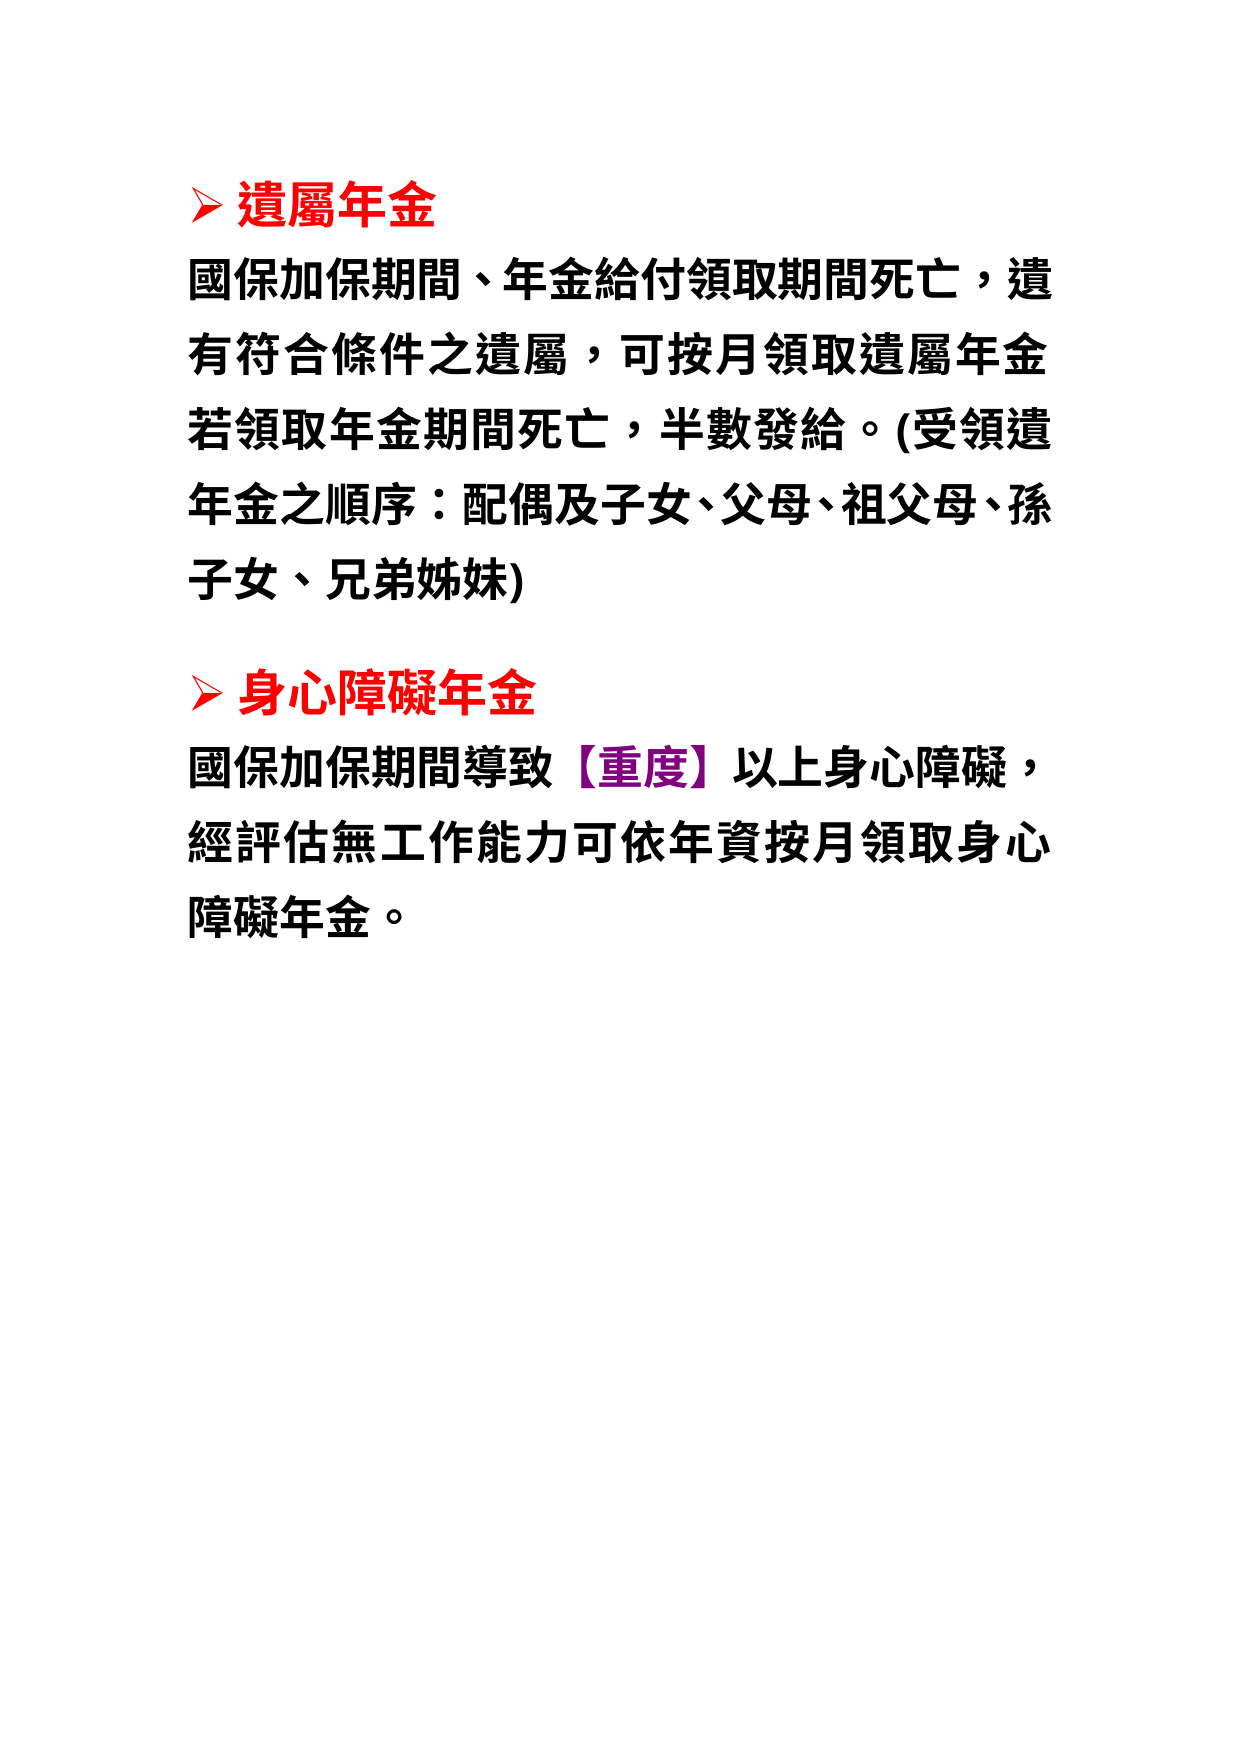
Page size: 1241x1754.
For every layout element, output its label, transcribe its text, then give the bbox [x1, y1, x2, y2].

text 國保加保期間導致【重度】以上身心障礙，經評估無工作能力可依年資按月領取身心障礙年金。 [187, 727, 1053, 952]
text 國保加保期間、年金給付領取期間死亡，遺有符合條件之遺屬，可按月領取遺屬年金；若領取年金期間死亡，半數發給。(受領遺年金之順序：配偶及子女、父母、祖父母、孫子女、兄弟姊妹) [187, 239, 1053, 614]
list 身心障礙年金 [187, 652, 1053, 727]
list 遺屬年金 [187, 164, 1053, 239]
